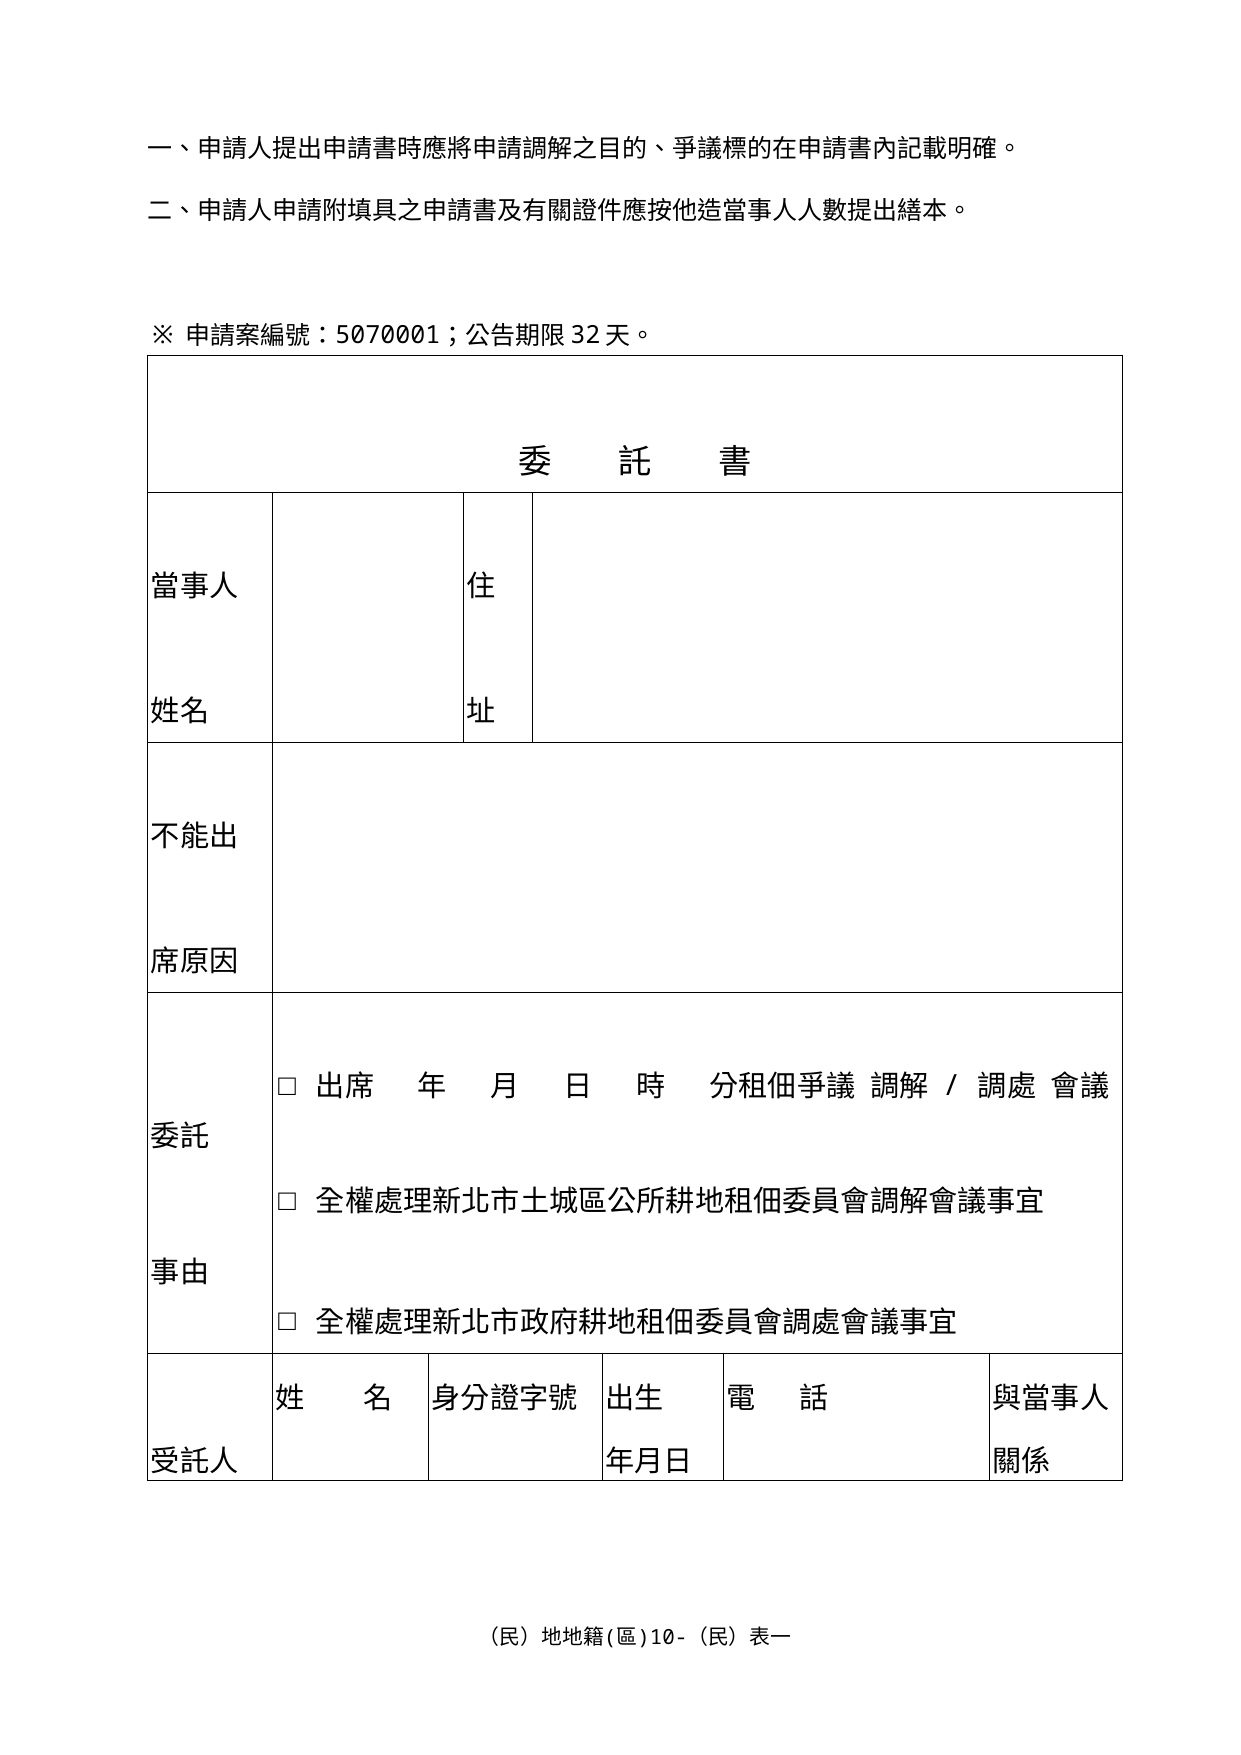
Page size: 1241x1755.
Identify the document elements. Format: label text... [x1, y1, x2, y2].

list 申請案編號：5070001；公告期限32天。 [148, 292, 1122, 354]
table_cell 受託人 [148, 1354, 272, 1479]
table_cell 身分證字號 [429, 1354, 602, 1479]
table_cell [533, 493, 1122, 742]
table_cell 出生 年月日 [603, 1354, 723, 1479]
table_cell 與當事人關係 [990, 1354, 1122, 1479]
table_cell 不能出 席原因 [148, 743, 272, 992]
table_cell 電 話 [724, 1354, 989, 1479]
table_cell [273, 743, 1122, 992]
table_cell [273, 493, 463, 742]
table_cell 當事人 姓名 [148, 493, 272, 742]
text 一、申請人提出申請書時應將申請調解之目的、爭議標的在申請書內記載明確。 [148, 104, 1122, 167]
table_header 委 託 書 [148, 356, 1122, 492]
table_cell 姓 名 [273, 1354, 428, 1479]
table_cell 委託 事由 [148, 993, 272, 1353]
table_cell 出席 年 月 日 時 分租佃爭議 調解 / 調處 會議 全權處理新北市土城區公所耕地租佃委員會調解會議事宜 全權處理新北市政府耕地租佃委員會調處會議事宜 [273, 993, 1122, 1353]
text 二、申請人申請附填具之申請書及有關證件應按他造當事人人數提出繕本。 [148, 167, 1122, 229]
table_cell 住 址 [464, 493, 532, 742]
